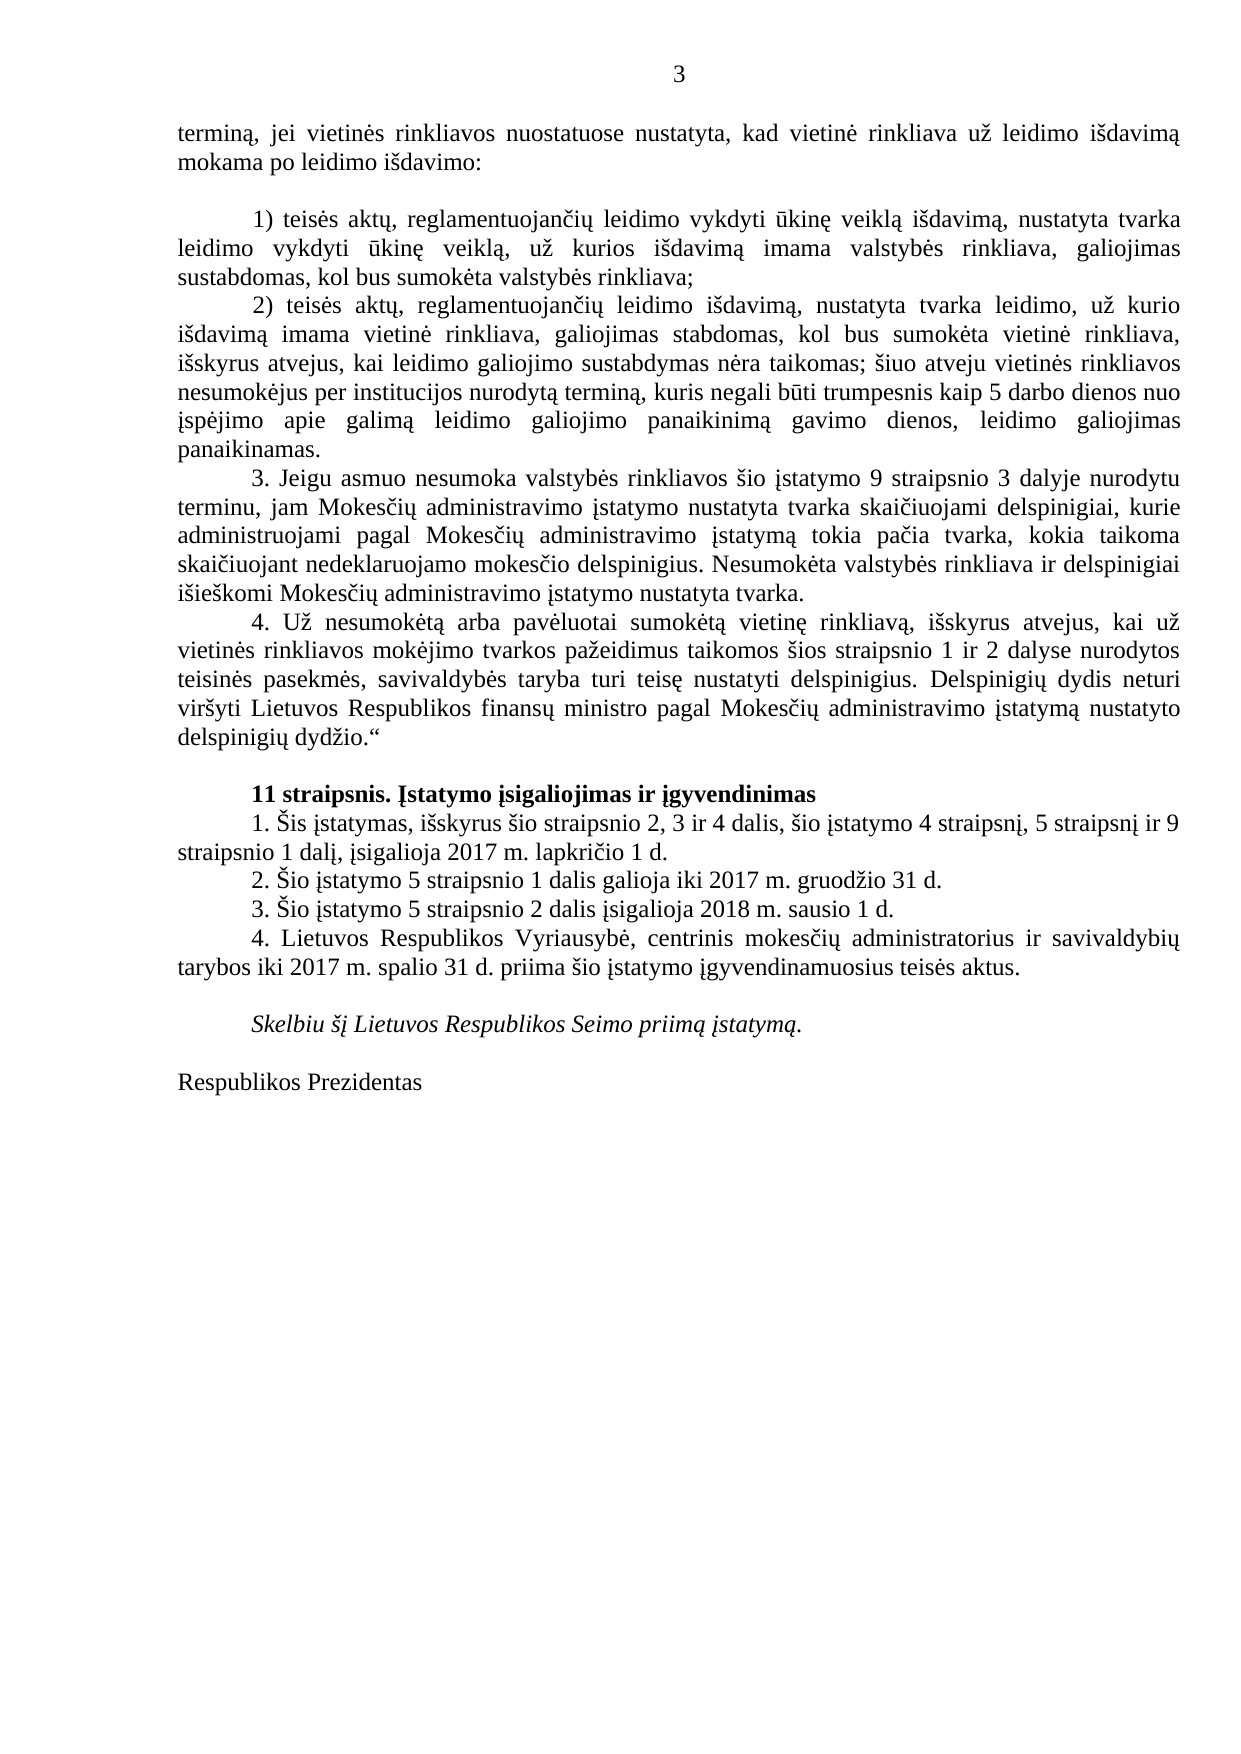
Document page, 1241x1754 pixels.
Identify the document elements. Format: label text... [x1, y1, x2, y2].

text 3. Jeigu asmuo nesumoka valstybės rinkliavos šio įstatymo 9 straipsnio 3 dalyje nurodytu terminu, jam Mokesčių administravimo įstatymo nustatyta tvarka skaičiuojami delspinigiai, kurie administruojami pagal Mokesčių administravimo įstatymą tokia pačia tvarka, kokia taikoma skaičiuojant nedeklaruojamo mokesčio delspinigius. Nesumokėta valstybės rinkliava ir delspinigiai išieškomi Mokesčių administravimo įstatymo nustatyta tvarka. [177, 463, 1181, 607]
text 2. Šio įstatymo 5 straipsnio 1 dalis galioja iki 2017 m. gruodžio 31 d. [177, 866, 1181, 894]
text 11 straipsnis. Įstatymo įsigaliojimas ir įgyvendinimas [177, 779, 1131, 808]
text 1) teisės aktų, reglamentuojančių leidimo vykdyti ūkinę veiklą išdavimą, nustatyta tvarka leidimo vykdyti ūkinę veiklą, už kurios išdavimą imama valstybės rinkliava, galiojimas sustabdomas, kol bus sumokėta valstybės rinkliava; [177, 204, 1181, 291]
text 4. Lietuvos Respublikos Vyriausybė, centrinis mokesčių administratorius ir savivaldybių tarybos iki 2017 m. spalio 31 d. priima šio įstatymo įgyvendinamuosius teisės aktus. [177, 923, 1181, 981]
text 2) teisės aktų, reglamentuojančių leidimo išdavimą, nustatyta tvarka leidimo, už kurio išdavimą imama vietinė rinkliava, galiojimas stabdomas, kol bus sumokėta vietinė rinkliava, išskyrus atvejus, kai leidimo galiojimo sustabdymas nėra taikomas; šiuo atveju vietinės rinkliavos nesumokėjus per institucijos nurodytą terminą, kuris negali būti trumpesnis kaip 5 darbo dienos nuo įspėjimo apie galimą leidimo galiojimo panaikinimą gavimo dienos, leidimo galiojimas panaikinamas. [177, 291, 1181, 463]
text Respublikos Prezidentas [177, 1067, 1131, 1096]
text terminą, jei vietinės rinkliavos nuostatuose nustatyta, kad vietinė rinkliava už leidimo išdavimą mokama po leidimo išdavimo: [177, 118, 1181, 176]
text 1. Šis įstatymas, išskyrus šio straipsnio 2, 3 ir 4 dalis, šio įstatymo 4 straipsnį, 5 straipsnį ir 9 straipsnio 1 dalį, įsigalioja 2017 m. lapkričio 1 d. [177, 808, 1181, 866]
text Skelbiu šį Lietuvos Respublikos Seimo priimą įstatymą. [177, 1009, 1131, 1038]
text 3. Šio įstatymo 5 straipsnio 2 dalis įsigalioja 2018 m. sausio 1 d. [177, 894, 1181, 923]
text 4. Už nesumokėtą arba pavėluotai sumokėtą vietinę rinkliavą, išskyrus atvejus, kai už vietinės rinkliavos mokėjimo tvarkos pažeidimus taikomos šios straipsnio 1 ir 2 dalyse nurodytos teisinės pasekmės, savivaldybės taryba turi teisę nustatyti delspinigius. Delspinigių dydis neturi viršyti Lietuvos Respublikos finansų ministro pagal Mokesčių administravimo įstatymą nustatyto delspinigių dydžio.“ [177, 607, 1181, 751]
